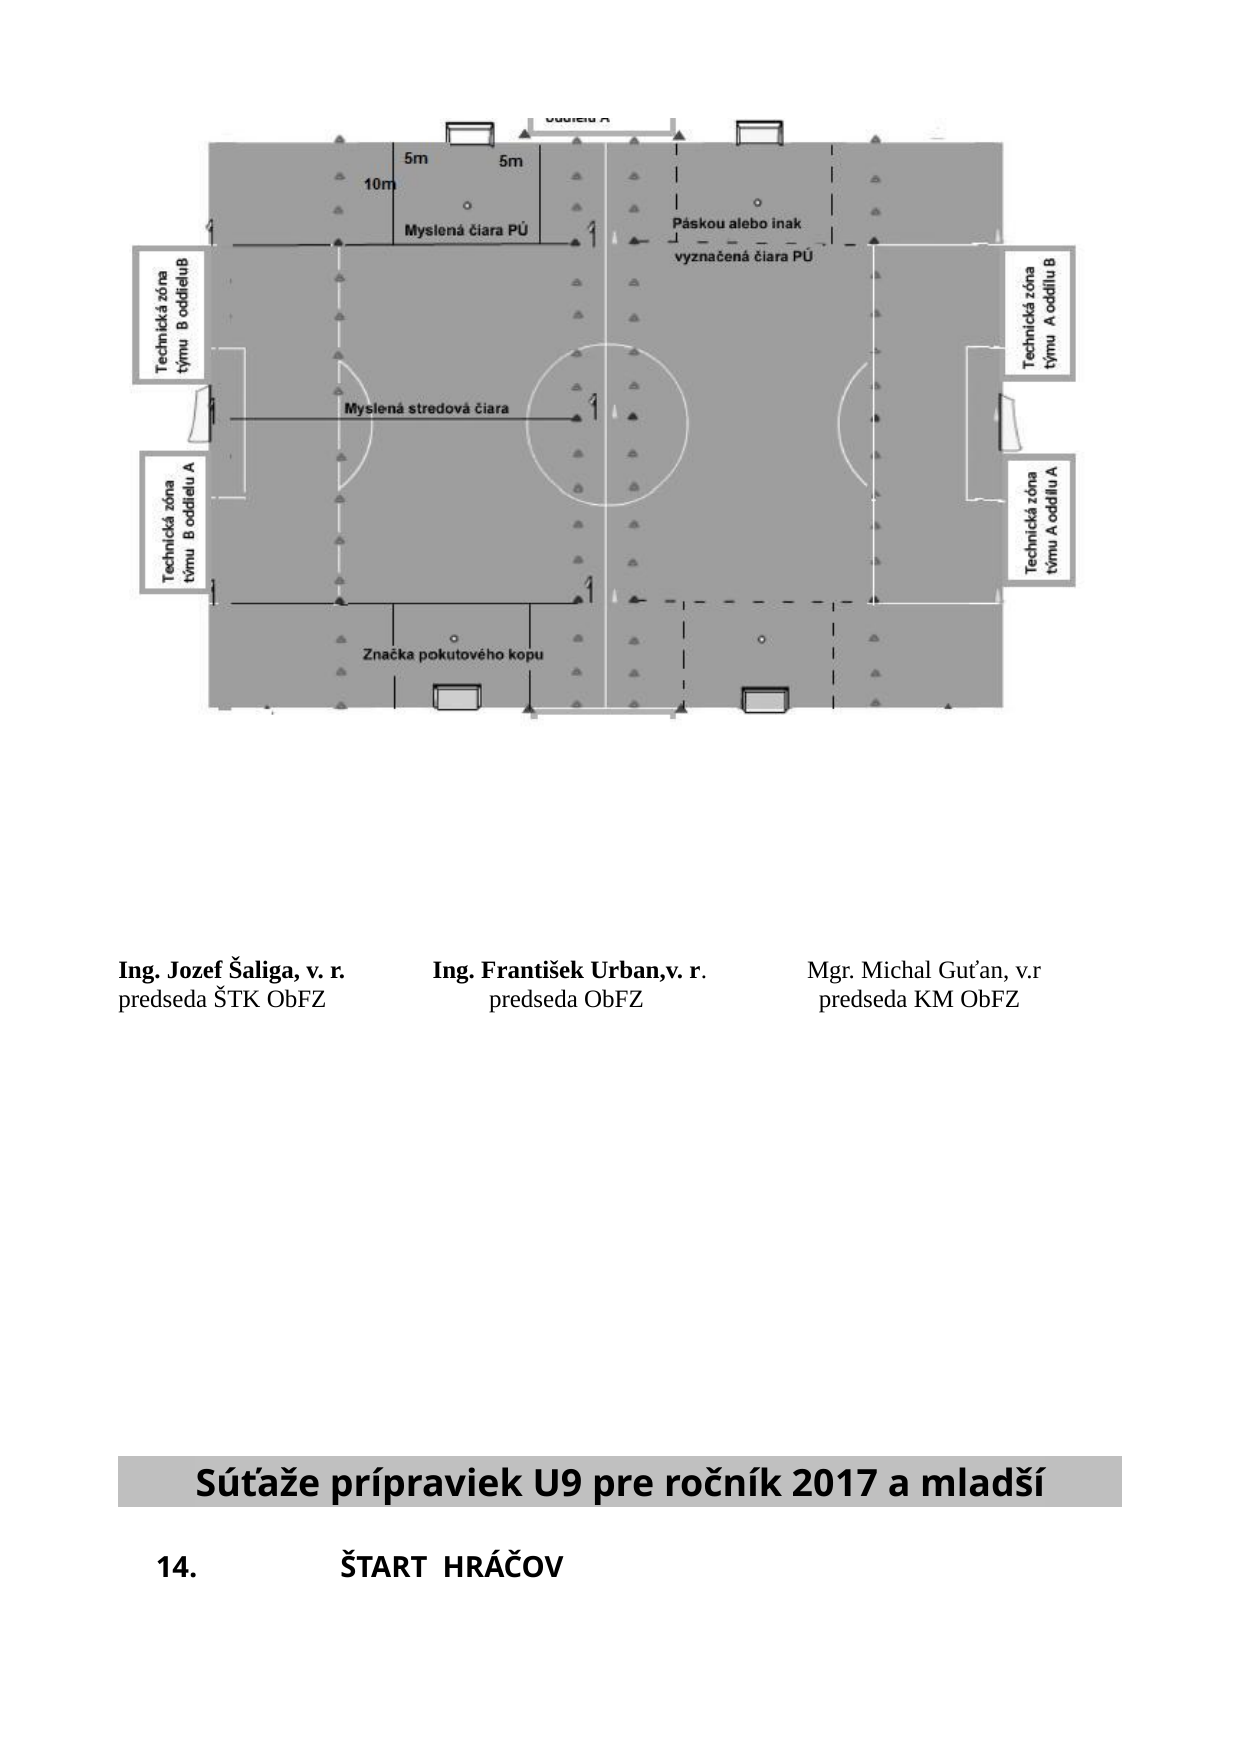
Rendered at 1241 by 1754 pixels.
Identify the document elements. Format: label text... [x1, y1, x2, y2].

text predseda ŠTK ObFZ predseda ObFZ predseda KM ObFZ [118, 984, 1122, 1013]
list ŠTART HRÁČOV [156, 1547, 1122, 1586]
text Ing. Jozef Šaliga, v. r. Ing. František Urban,v. r. Mgr. Michal Guťan, v.r [118, 955, 1122, 984]
text Súťaže prípraviek U9 pre ročník 2017 a mladší [118, 1456, 1122, 1507]
